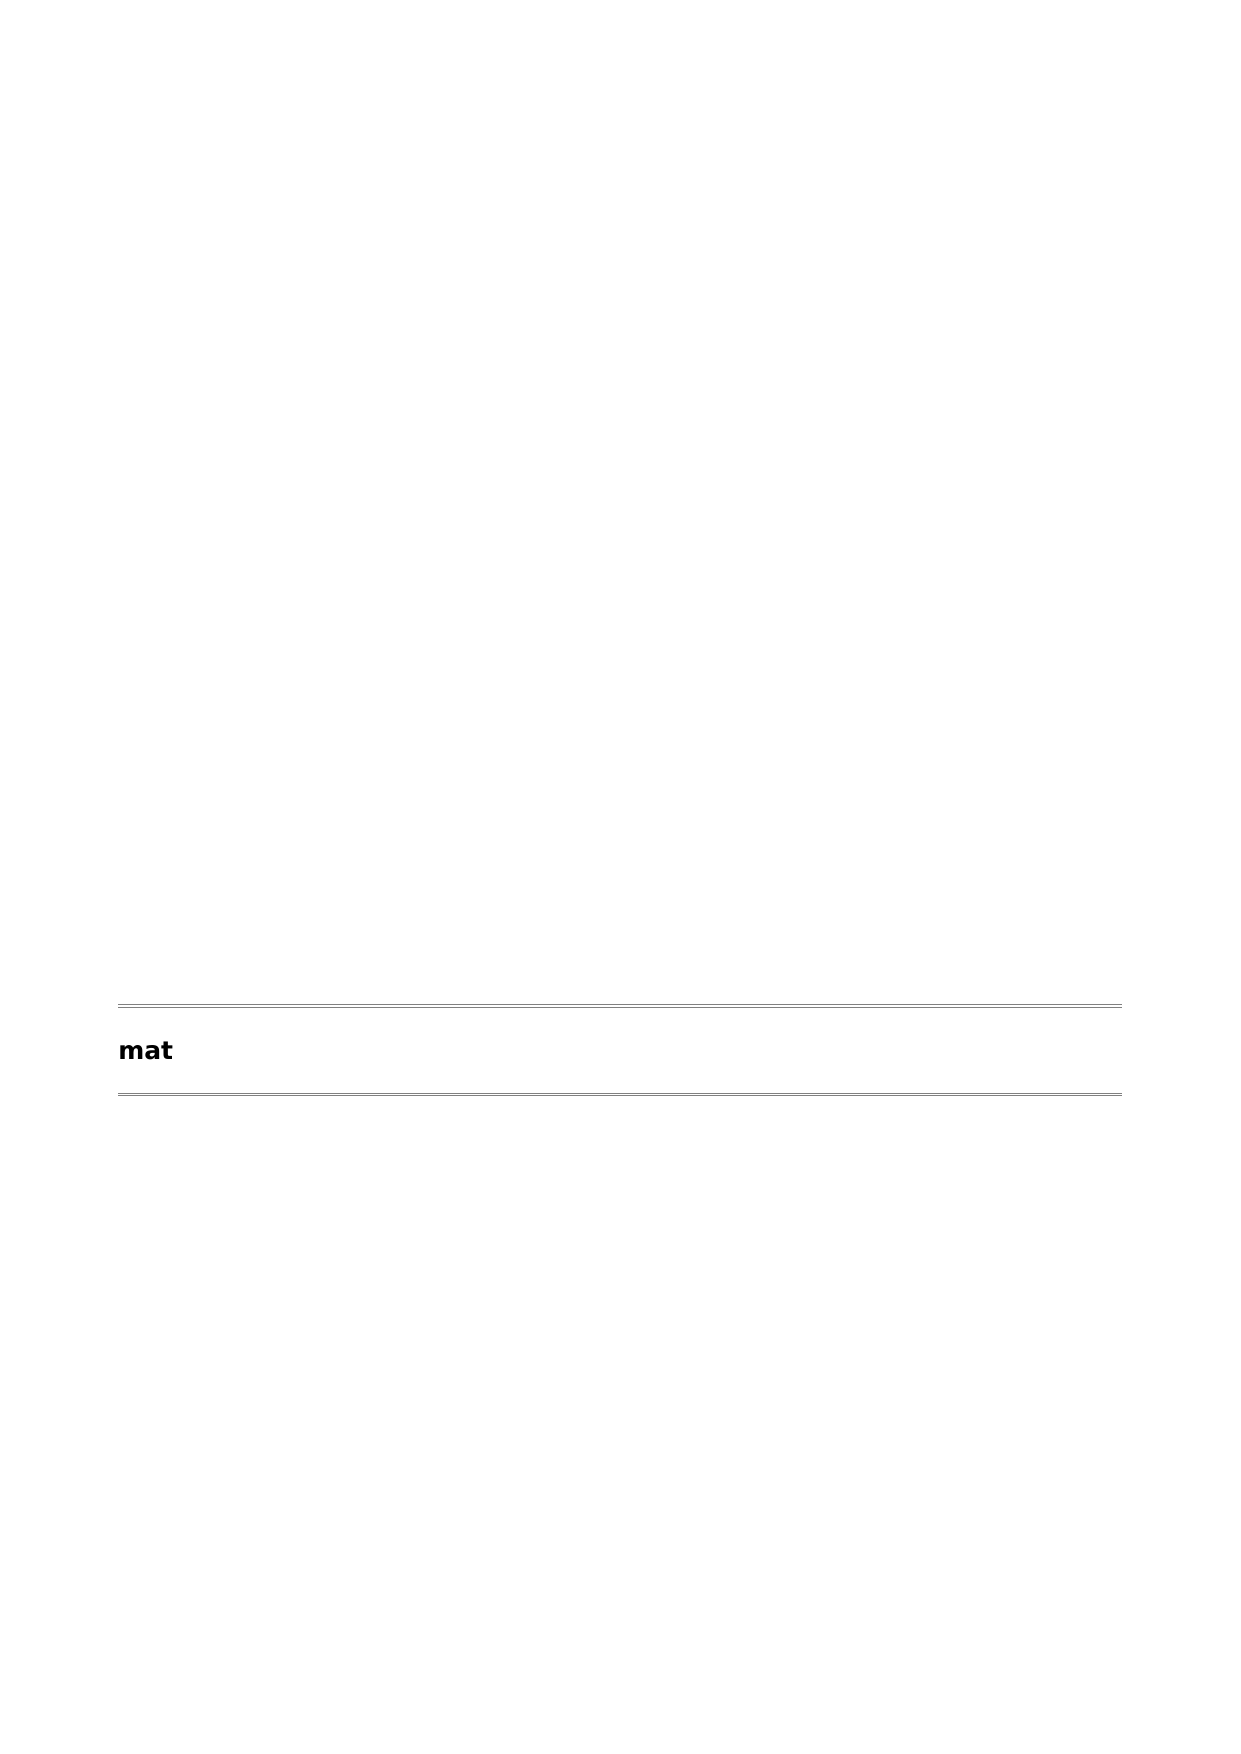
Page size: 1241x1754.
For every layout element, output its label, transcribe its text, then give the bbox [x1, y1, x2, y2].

text mat [118, 1036, 1122, 1066]
